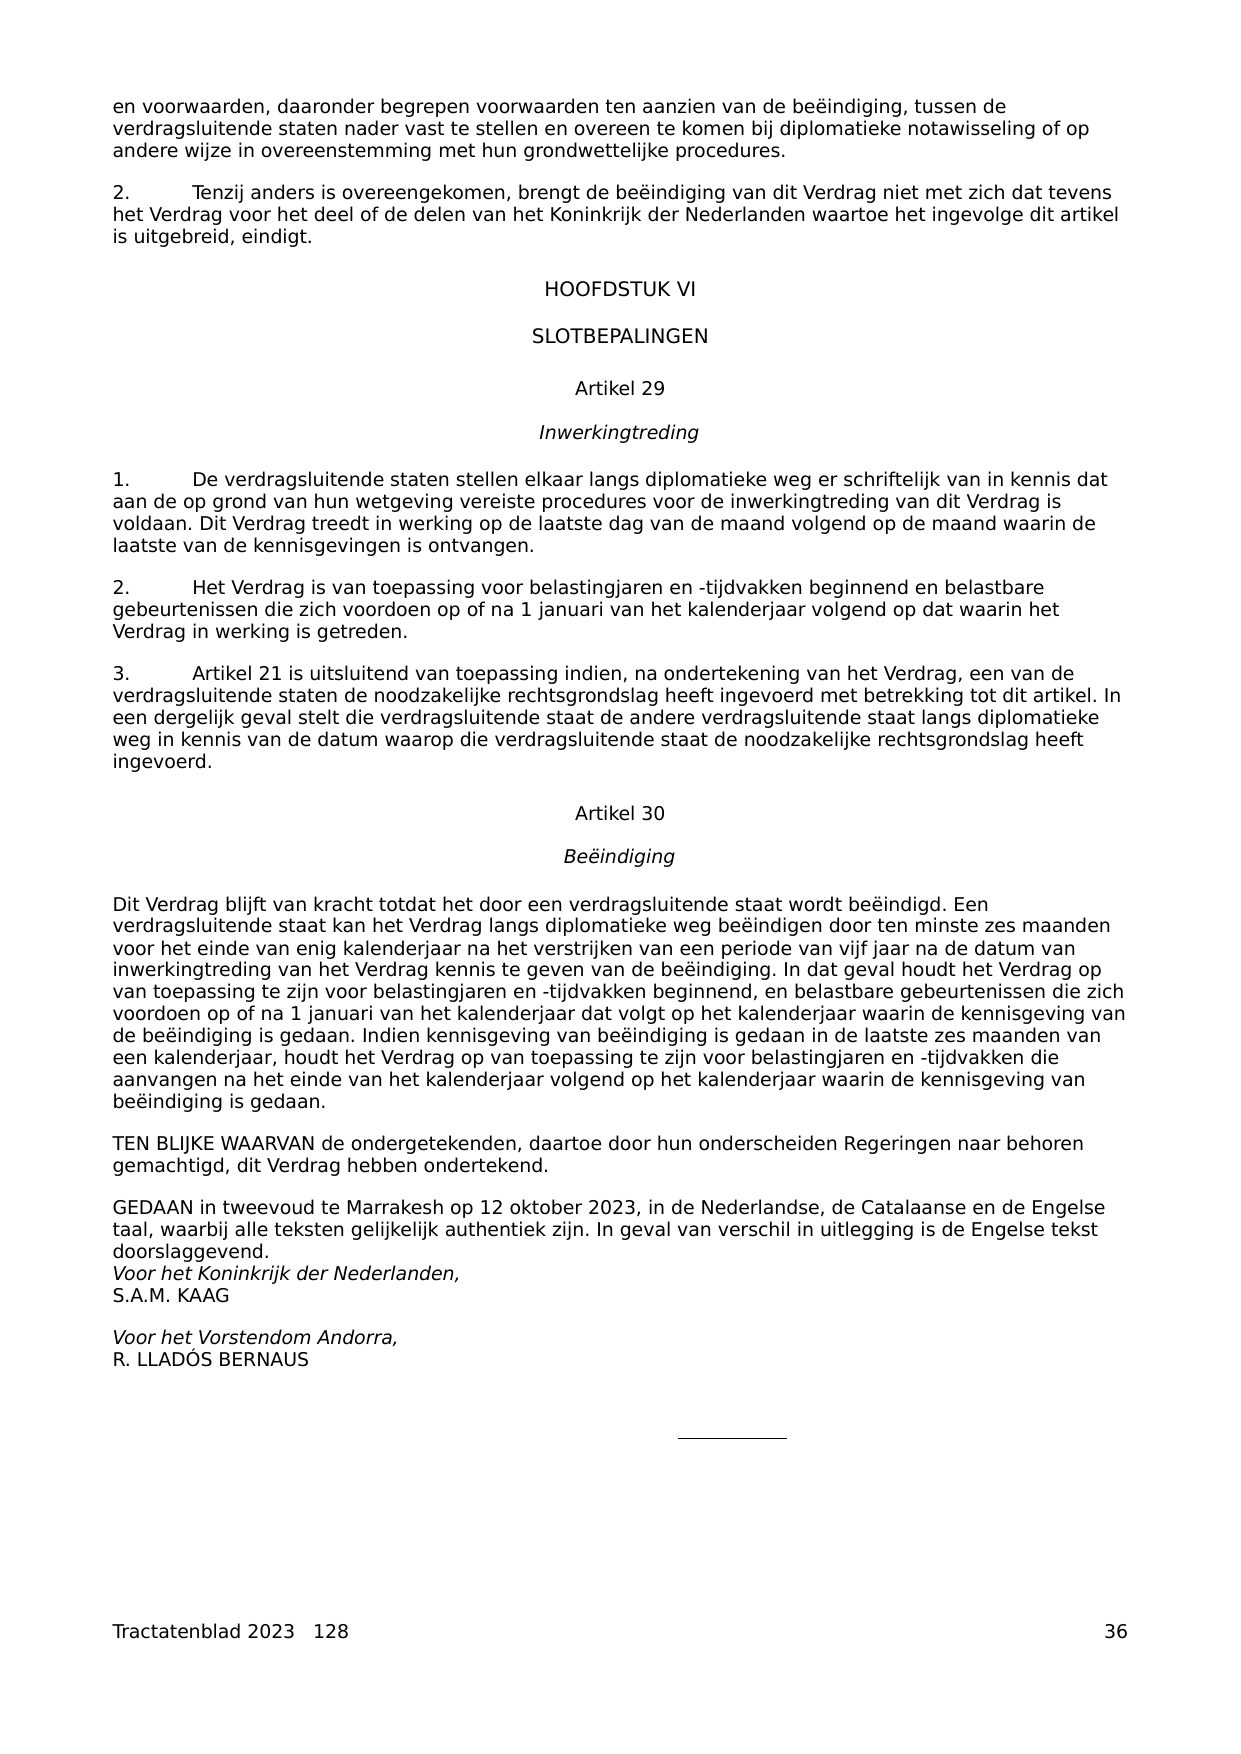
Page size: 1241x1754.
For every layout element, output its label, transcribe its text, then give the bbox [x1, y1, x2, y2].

text TEN BLIJKE WAARVAN de ondergetekenden, daartoe door hun onderscheiden Regeringen naar behoren gemachtigd, dit Verdrag hebben ondertekend. [112, 1133, 1128, 1177]
text Voor het Koninkrijk der Nederlanden, S.A.M. KAAG [112, 1263, 1128, 1307]
text GEDAAN in tweevoud te Marrakesh op 12 oktober 2023, in de Nederlandse, de Catalaanse en de Engelse taal, waarbij alle teksten gelijkelijk authentiek zijn. In geval van verschil in uitlegging is de Engelse tekst doorslaggevend. [112, 1197, 1128, 1263]
text 3. Artikel 21 is uitsluitend van toepassing indien, na ondertekening van het Verdrag, een van de verdragsluitende staten de noodzakelijke rechtsgrondslag heeft ingevoerd met betrekking tot dit artikel. In een dergelijk geval stelt die verdragsluitende staat de andere verdragsluitende staat langs diplomatieke weg in kennis van de datum waarop die verdragsluitende staat de noodzakelijke rechtsgrondslag heeft ingevoerd. [112, 663, 1128, 772]
subtitle HOOFDSTUK VI SLOTBEPALINGEN [112, 278, 1128, 348]
text 1. De verdragsluitende staten stellen elkaar langs diplomatieke weg er schriftelijk van in kennis dat aan de op grond van hun wetgeving vereiste procedures voor de inwerkingtreding van dit Verdrag is voldaan. Dit Verdrag treedt in werking op de laatste dag van de maand volgend op de maand waarin de laatste van de kennisgevingen is ontvangen. [112, 469, 1128, 557]
text Dit Verdrag blijft van kracht totdat het door een verdragsluitende staat wordt beëindigd. Een verdragsluitende staat kan het Verdrag langs diplomatieke weg beëindigen door ten minste zes maanden voor het einde van enig kalenderjaar na het verstrijken van een periode van vijf jaar na de datum van inwerkingtreding van het Verdrag kennis te geven van de beëindiging. In dat geval houdt het Verdrag op van toepassing te zijn voor belastingjaren en -tijdvakken beginnend, en belastbare gebeurtenissen die zich voordoen op of na 1 januari van het kalenderjaar dat volgt op het kalenderjaar waarin de kennisgeving van de beëindiging is gedaan. Indien kennisgeving van beëindiging is gedaan in de laatste zes maanden van een kalenderjaar, houdt het Verdrag op van toepassing te zijn voor belastingjaren en -tijdvakken die aanvangen na het einde van het kalenderjaar volgend op het kalenderjaar waarin de kennisgeving van beëindiging is gedaan. [112, 893, 1128, 1113]
subtitle Artikel 30 Beëindiging [112, 802, 1128, 868]
subtitle Artikel 29 Inwerkingtreding [112, 378, 1128, 444]
text Voor het Vorstendom Andorra, R. LLADÓS BERNAUS [112, 1327, 1128, 1371]
text 2. Tenzij anders is overeengekomen, brengt de beëindiging van dit Verdrag niet met zich dat tevens het Verdrag voor het deel of de delen van het Koninkrijk der Nederlanden waartoe het ingevolge dit artikel is uitgebreid, eindigt. [112, 182, 1128, 248]
text 2. Het Verdrag is van toepassing voor belastingjaren en -tijdvakken beginnend en belastbare gebeurtenissen die zich voordoen op of na 1 januari van het kalenderjaar volgend op dat waarin het Verdrag in werking is getreden. [112, 577, 1128, 643]
text en voorwaarden, daaronder begrepen voorwaarden ten aanzien van de beëindiging, tussen de verdragsluitende staten nader vast te stellen en overeen te komen bij diplomatieke notawisseling of op andere wijze in overeenstemming met hun grondwettelijke procedures. [112, 96, 1128, 162]
